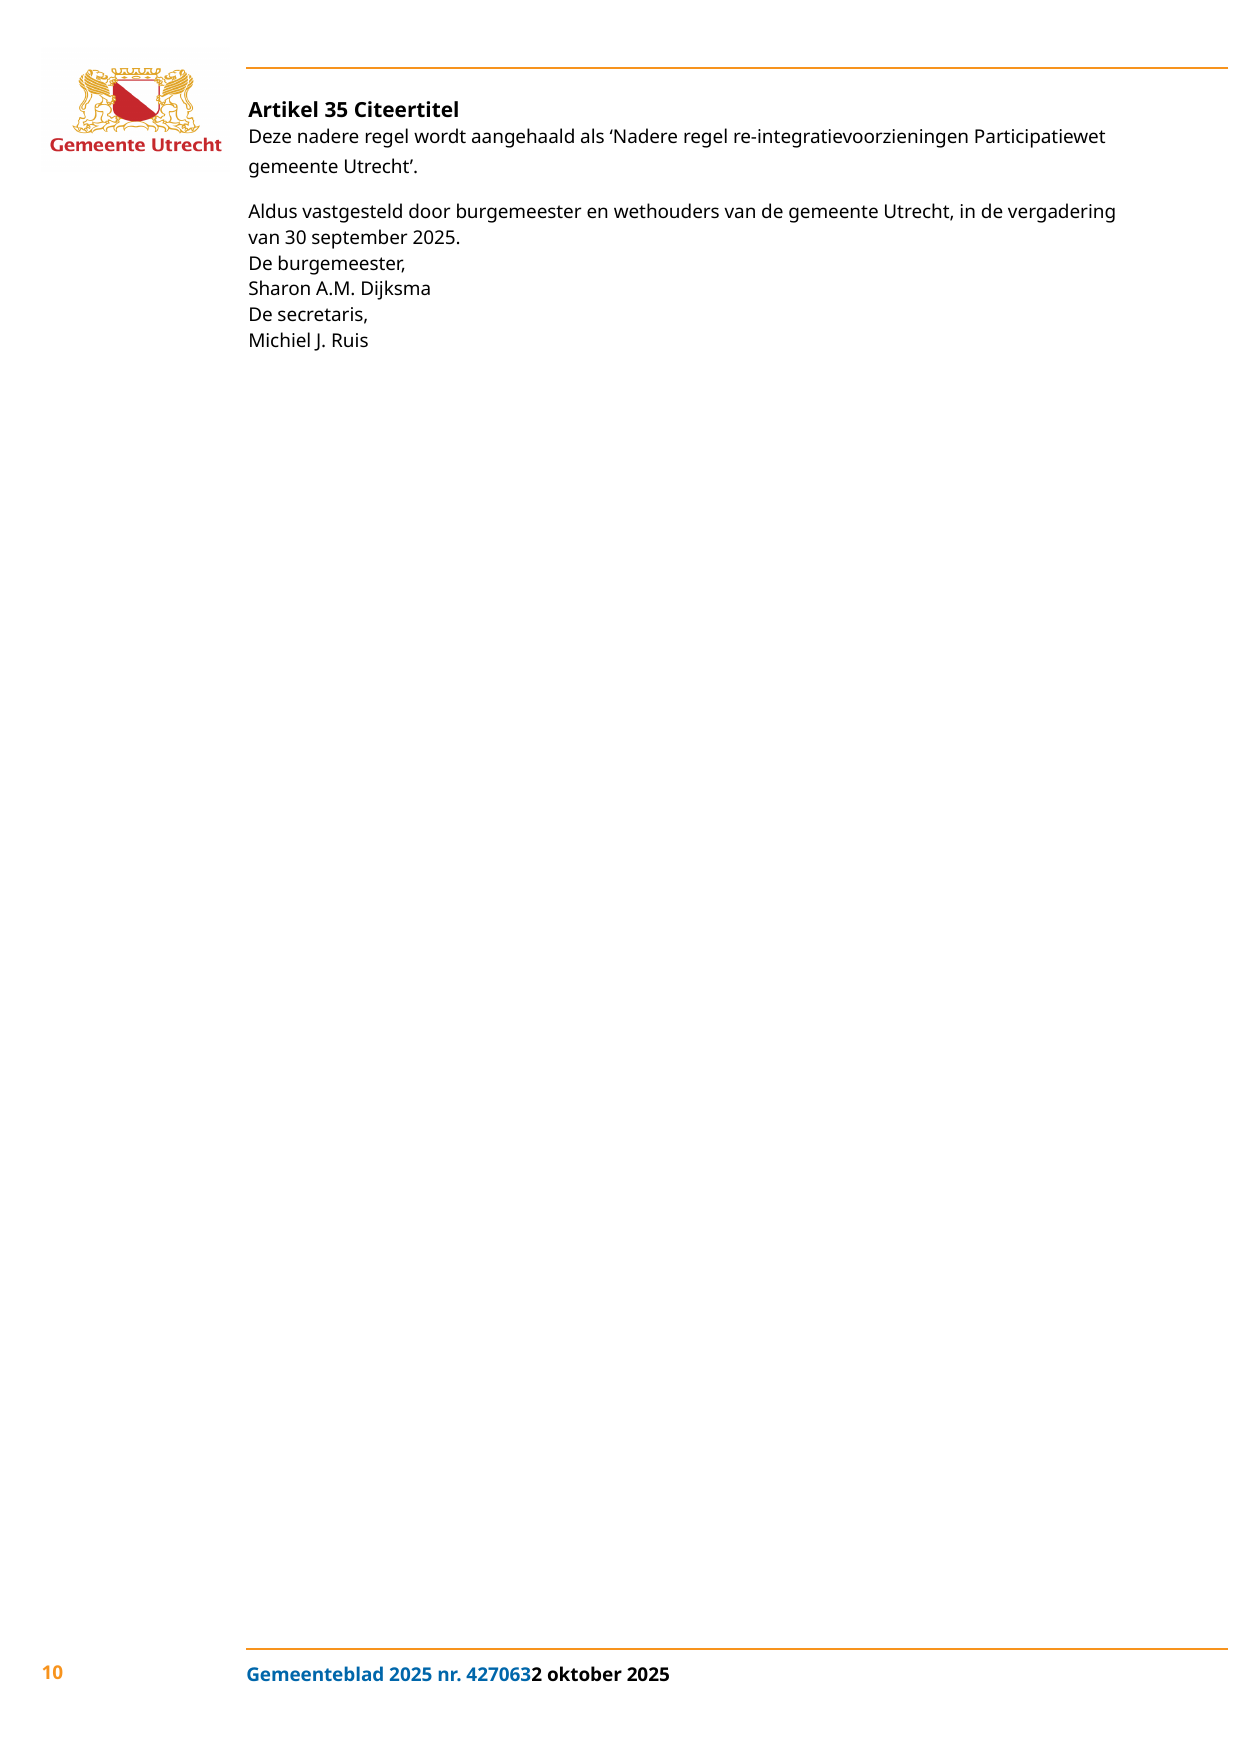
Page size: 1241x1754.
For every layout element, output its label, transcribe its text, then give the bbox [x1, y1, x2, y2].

text Michiel J. Ruis [248, 327, 1152, 353]
picture [41, 47, 231, 172]
text De burgemeester, [248, 250, 1152, 276]
text Sharon A.M. Dijksma [248, 276, 1152, 301]
text De secretaris, [248, 301, 1152, 327]
text Artikel 35 Citeertitel [248, 95, 1152, 123]
text Aldus vastgesteld door burgemeester en wethouders van de gemeente Utrecht, in de vergadering van 30 september 2025. [248, 198, 1152, 250]
text Deze nadere regel wordt aangehaald als ‘Nadere regel re-integratievoorzieningen Participatiewet gemeente Utrecht’. [248, 123, 1152, 178]
